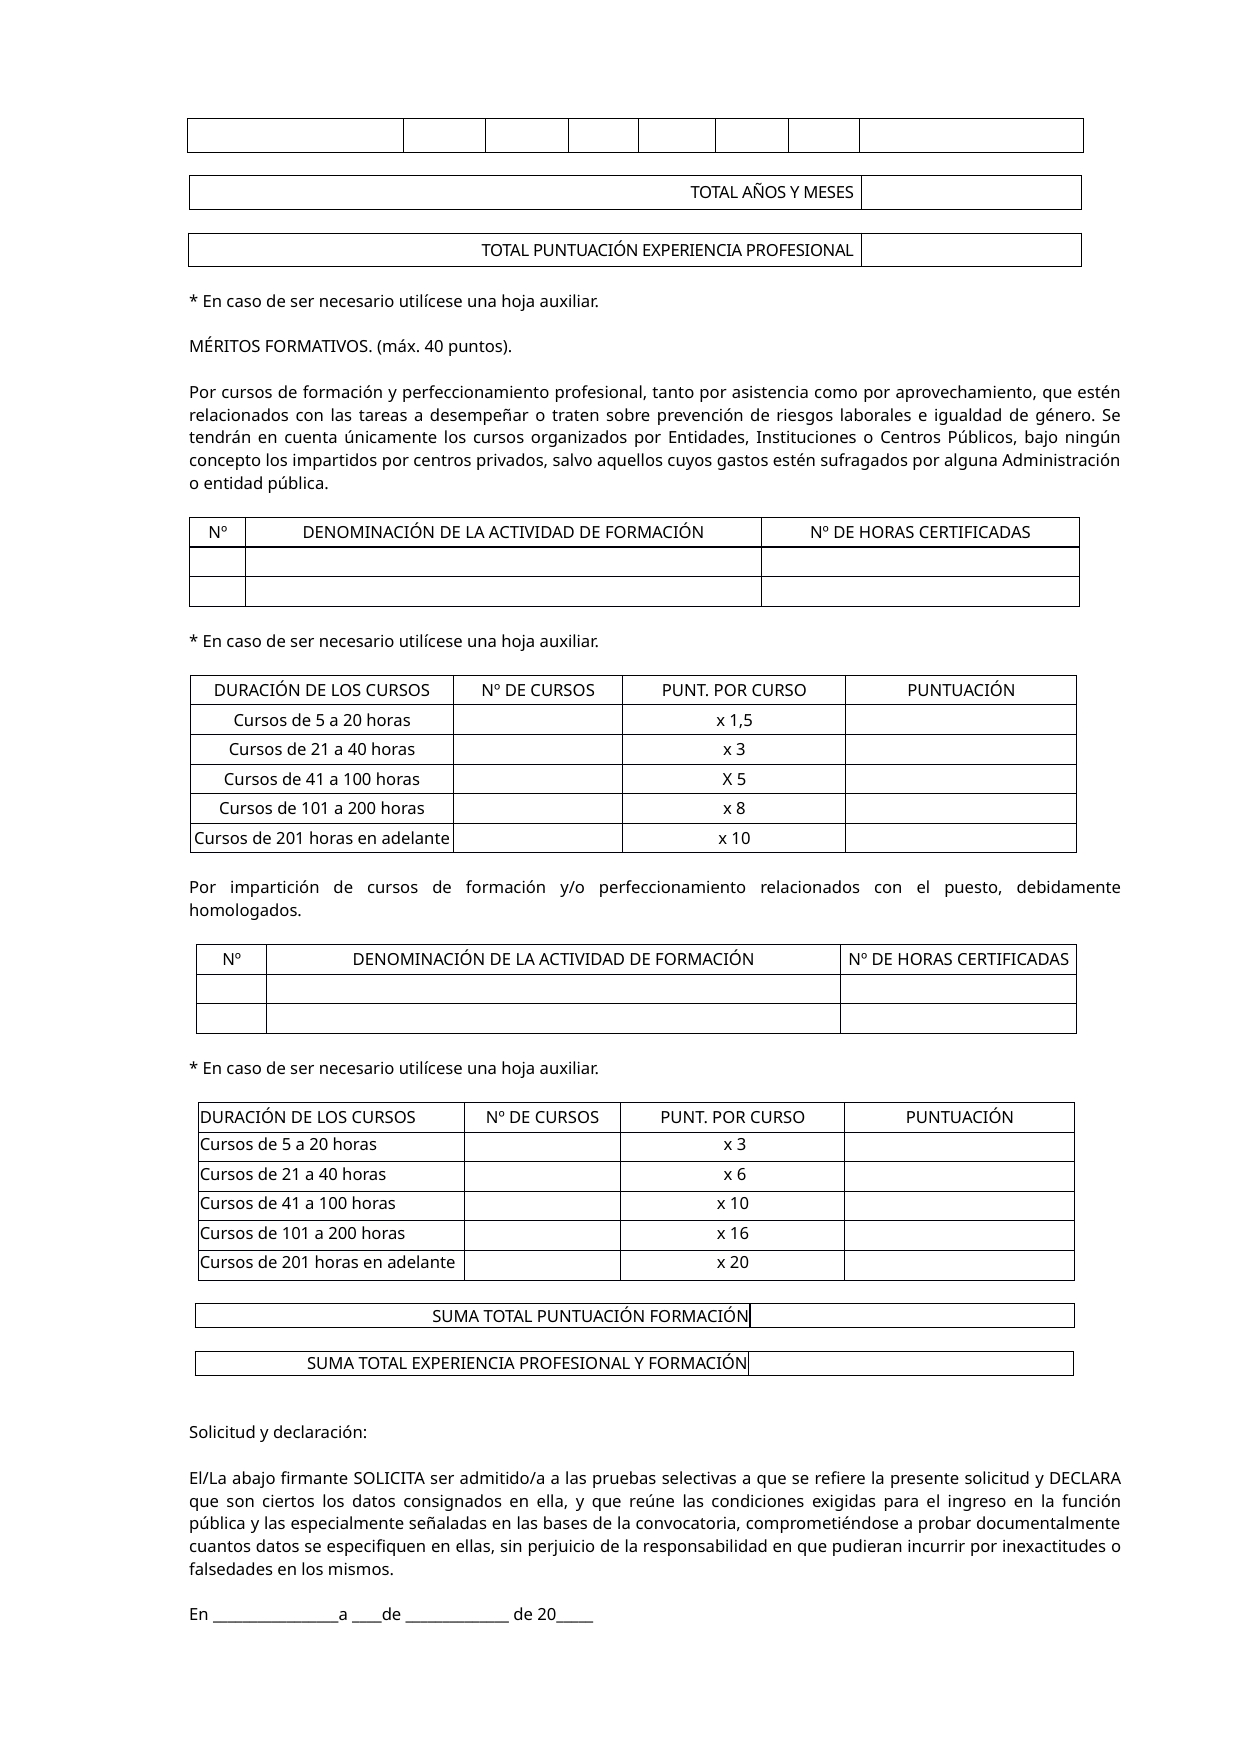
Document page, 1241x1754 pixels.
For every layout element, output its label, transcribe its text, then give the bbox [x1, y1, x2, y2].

table_header PUNT. POR CURSO [623, 676, 845, 704]
table_cell [845, 1192, 1074, 1220]
table_cell Cursos de 201 horas en adelante [191, 824, 453, 852]
table_cell [841, 975, 1076, 1003]
table_cell x 16 [621, 1221, 844, 1250]
table_cell [845, 1162, 1074, 1191]
table_cell [454, 705, 622, 734]
table_cell Cursos de 41 a 100 horas [199, 1192, 464, 1220]
table_cell Cursos de 101 a 200 horas [199, 1221, 464, 1250]
table_cell [465, 1192, 620, 1220]
text El/La abajo firmante SOLICITA ser admitido/a a las pruebas selectivas a que se refiere la presente solicitud y DECLARA que son ciertos los datos consignados en ella, y que reúne las condiciones exigidas para el ingreso en la función pública y las especialmente señaladas en las bases de la convocatoria, comprometiéndose a probar documentalmente cuantos datos se especifiquen en ellas, sin perjuicio de la responsabilidad en que pudieran incurrir por inexactitudes o falsedades en los mismos. [189, 1467, 1122, 1580]
table_cell Cursos de 21 a 40 horas [199, 1162, 464, 1191]
table_cell x 3 [623, 735, 845, 763]
table_cell [197, 1004, 266, 1033]
table_cell [246, 577, 761, 606]
table_header SUMA TOTAL EXPERIENCIA PROFESIONAL Y FORMACIÓN [196, 1352, 748, 1375]
table_cell [465, 1133, 620, 1161]
text En _________________a ____de ______________ de 20_____ [189, 1603, 1122, 1626]
table_header DURACIÓN DE LOS CURSOS [199, 1103, 464, 1132]
table_cell Cursos de 201 horas en adelante [199, 1251, 464, 1279]
table_cell [639, 119, 715, 152]
table_header DENOMINACIÓN DE LA ACTIVIDAD DE FORMACIÓN [246, 518, 761, 546]
table_cell [841, 1004, 1076, 1033]
table_cell x 10 [623, 824, 845, 852]
table_header PUNT. POR CURSO [621, 1103, 844, 1132]
table_cell [188, 119, 403, 152]
table_cell Cursos de 5 a 20 horas [191, 705, 453, 734]
table_cell [190, 548, 245, 576]
table_cell [762, 577, 1079, 606]
table_header [862, 234, 1081, 266]
table_cell X 5 [623, 765, 845, 793]
table_header [751, 1304, 1074, 1327]
table_cell [846, 765, 1076, 793]
table_header DURACIÓN DE LOS CURSOS [191, 676, 453, 704]
table_header [749, 1352, 1073, 1375]
table_header TOTAL PUNTUACIÓN EXPERIENCIA PROFESIONAL [189, 234, 861, 266]
table_header DENOMINACIÓN DE LA ACTIVIDAD DE FORMACIÓN [267, 945, 840, 974]
table_cell [845, 1221, 1074, 1250]
table_cell [846, 705, 1076, 734]
table_header Nº [190, 518, 245, 546]
table_cell [569, 119, 638, 152]
table_cell x 3 [621, 1133, 844, 1161]
text * En caso de ser necesario utilícese una hoja auxiliar. [189, 290, 1122, 312]
table_cell [860, 119, 1083, 152]
table_header TOTAL AÑOS Y MESES [190, 176, 861, 209]
table_cell [845, 1251, 1074, 1279]
table_cell [454, 824, 622, 852]
table_cell x 8 [623, 794, 845, 823]
table_cell [465, 1162, 620, 1191]
text Por impartición de cursos de formación y/o perfeccionamiento relacionados con el puesto, debidamente homologados. [189, 876, 1122, 921]
table_cell Cursos de 41 a 100 horas [191, 765, 453, 793]
table_cell x 1,5 [623, 705, 845, 734]
table_cell [246, 548, 761, 576]
table_cell x 6 [621, 1162, 844, 1191]
table_cell Cursos de 101 a 200 horas [191, 794, 453, 823]
table_header Nº DE CURSOS [465, 1103, 620, 1132]
table_header Nº [197, 945, 266, 974]
table_header PUNTUACIÓN [846, 676, 1076, 704]
table_header SUMA TOTAL PUNTUACIÓN FORMACIÓN [196, 1304, 749, 1327]
table_cell Cursos de 5 a 20 horas [199, 1133, 464, 1161]
table_cell [762, 548, 1079, 576]
text Por cursos de formación y perfeccionamiento profesional, tanto por asistencia como por aprovechamiento, que estén relacionados con las tareas a desempeñar o traten sobre prevención de riesgos laborales e igualdad de género. Se tendrán en cuenta únicamente los cursos organizados por Entidades, Instituciones o Centros Públicos, bajo ningún concepto los impartidos por centros privados, salvo aquellos cuyos gastos estén sufragados por alguna Administración o entidad pública. [189, 381, 1122, 494]
table_cell [267, 975, 840, 1003]
table_cell [267, 1004, 840, 1033]
table_header Nº DE HORAS CERTIFICADAS [762, 518, 1079, 546]
table_cell [465, 1251, 620, 1279]
table_cell [465, 1221, 620, 1250]
table_cell [789, 119, 859, 152]
table_cell [486, 119, 568, 152]
table_header Nº DE CURSOS [454, 676, 622, 704]
table_cell [846, 794, 1076, 823]
text MÉRITOS FORMATIVOS. (máx. 40 puntos). [189, 335, 1122, 358]
table_header [862, 176, 1081, 209]
table_header Nº DE HORAS CERTIFICADAS [841, 945, 1076, 974]
table_cell [845, 1133, 1074, 1161]
table_cell Cursos de 21 a 40 horas [191, 735, 453, 763]
table_cell [454, 735, 622, 763]
text Solicitud y declaración: [189, 1421, 1122, 1444]
table_cell [197, 975, 266, 1003]
table_cell x 20 [621, 1251, 844, 1279]
table_cell [404, 119, 485, 152]
table_cell [190, 577, 245, 606]
table_cell [454, 765, 622, 793]
text * En caso de ser necesario utilícese una hoja auxiliar. [189, 1057, 1122, 1079]
text * En caso de ser necesario utilícese una hoja auxiliar. [189, 629, 1122, 652]
table_cell [846, 824, 1076, 852]
table_cell [454, 794, 622, 823]
table_cell [846, 735, 1076, 763]
table_cell x 10 [621, 1192, 844, 1220]
table_header PUNTUACIÓN [845, 1103, 1074, 1132]
table_cell [716, 119, 788, 152]
